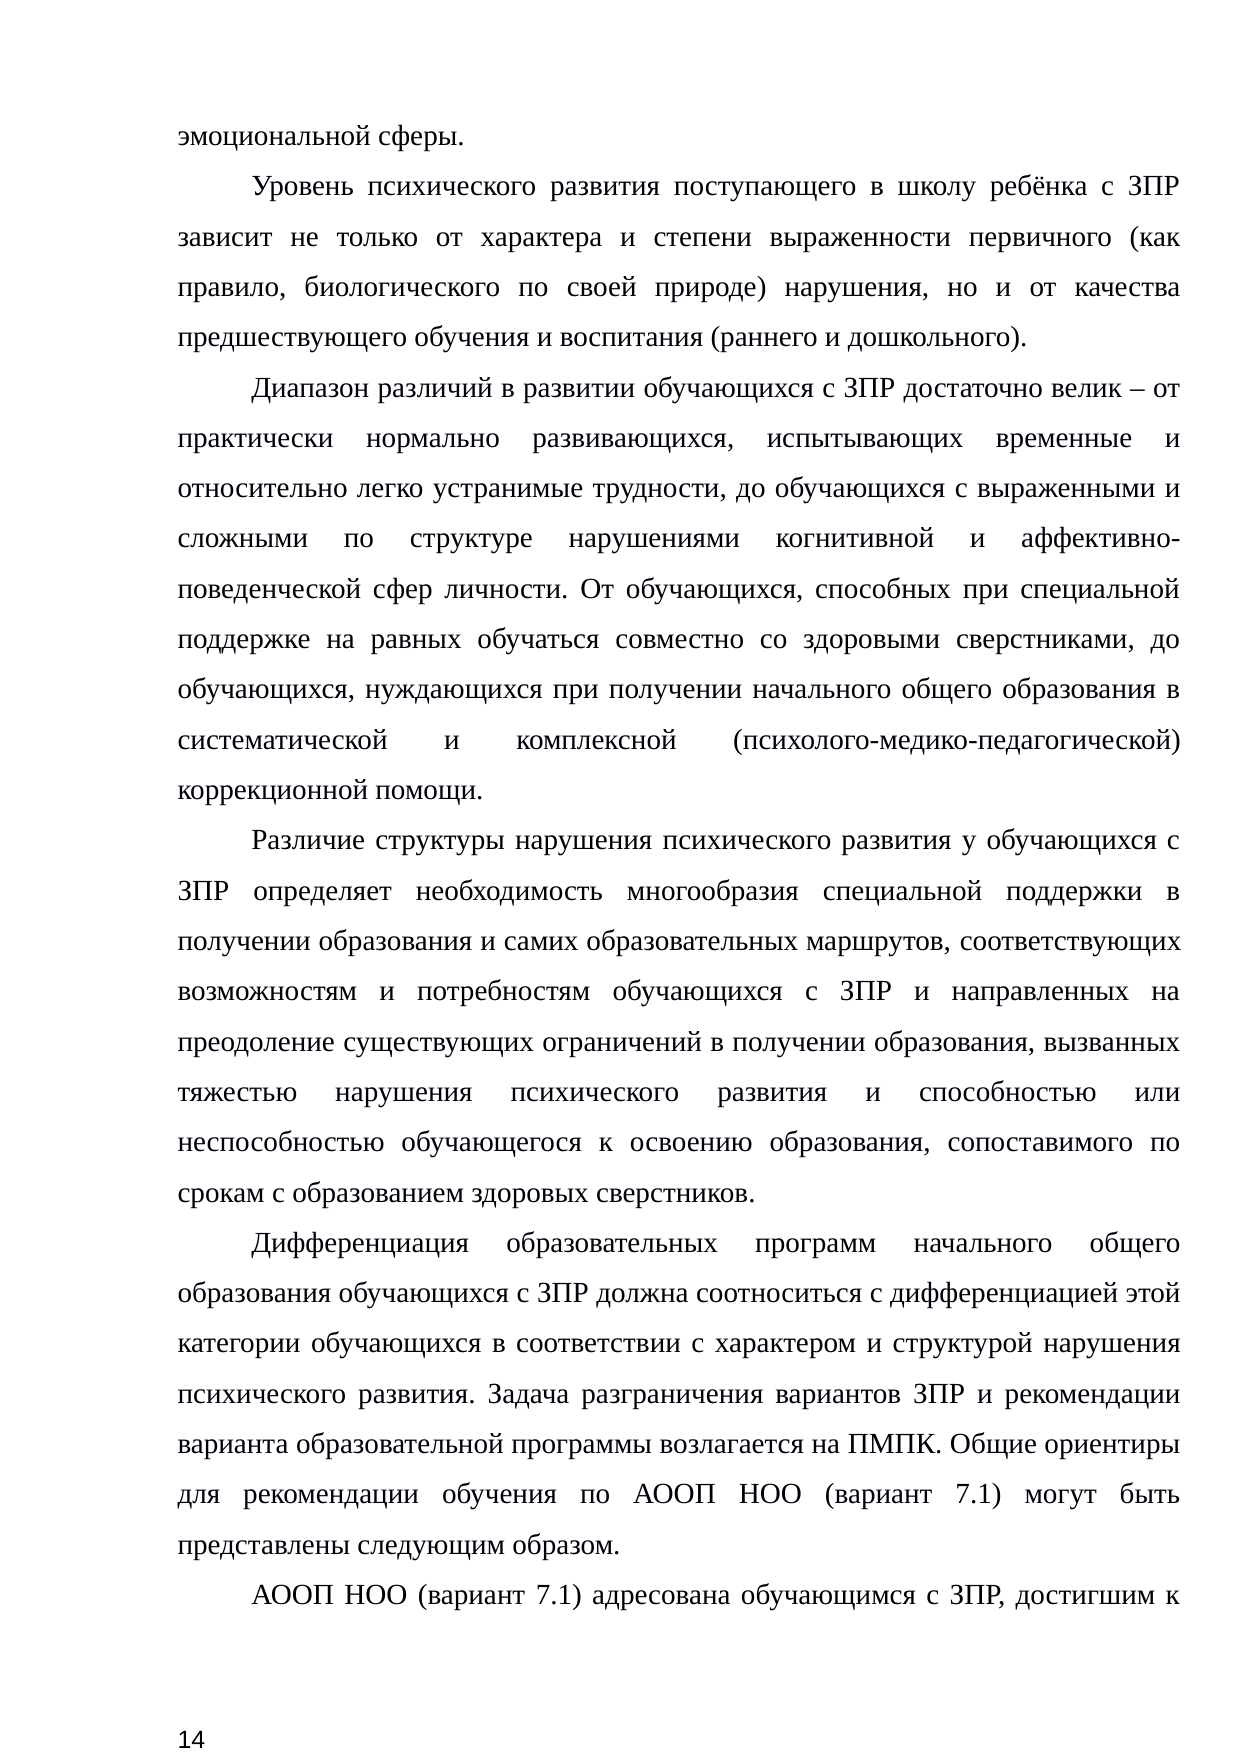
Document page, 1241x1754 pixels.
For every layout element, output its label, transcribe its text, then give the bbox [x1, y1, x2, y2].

text Уровень психического развития поступающего в школу ребёнка с ЗПР зависит не только от характера и степени выраженности первичного (как правило, биологического по своей природе) нарушения, но и от качества предшествующего обучения и воспитания (раннего и дошкольного). [177, 168, 1181, 353]
text АООП НОО (вариант 7.1) адресована обучающимся с ЗПР, достигшим к [177, 1577, 1181, 1611]
text Дифференциация образовательных программ начального общего образования обучающихся с ЗПР должна соотноситься с дифференциацией этой категории обучающихся в соответствии с характером и структурой нарушения психического развития. Задача разграничения вариантов ЗПР и рекомендации варианта образовательной программы возлагается на ПМПК. Общие ориентиры для рекомендации обучения по АООП НОО (вариант 7.1) могут быть представлены следующим образом. [177, 1225, 1181, 1560]
text эмоциональной сферы. [177, 118, 1181, 152]
text Диапазон различий в развитии обучающихся с ЗПР достаточно велик – от практически нормально развивающихся, испытывающих временные и относительно легко устранимые трудности, до обучающихся с выраженными и сложными по структуре нарушениями когнитивной и аффективно-поведенческой сфер личности. От обучающихся, способных при специальной поддержке на равных обучаться совместно со здоровыми сверстниками, до обучающихся, нуждающихся при получении начального общего образования в систематической и комплексной (психолого-медико-педагогической) коррекционной помощи. [177, 370, 1181, 806]
text Различие структуры нарушения психического развития у обучающихся с ЗПР определяет необходимость многообразия специальной поддержки в получении образования и самих образовательных маршрутов, соответствующих возможностям и потребностям обучающихся с ЗПР и направленных на преодоление существующих ограничений в получении образования, вызванных тяжестью нарушения психического развития и способностью или неспособностью обучающегося к освоению образования, сопоставимого по срокам с образованием здоровых сверстников. [177, 822, 1181, 1208]
